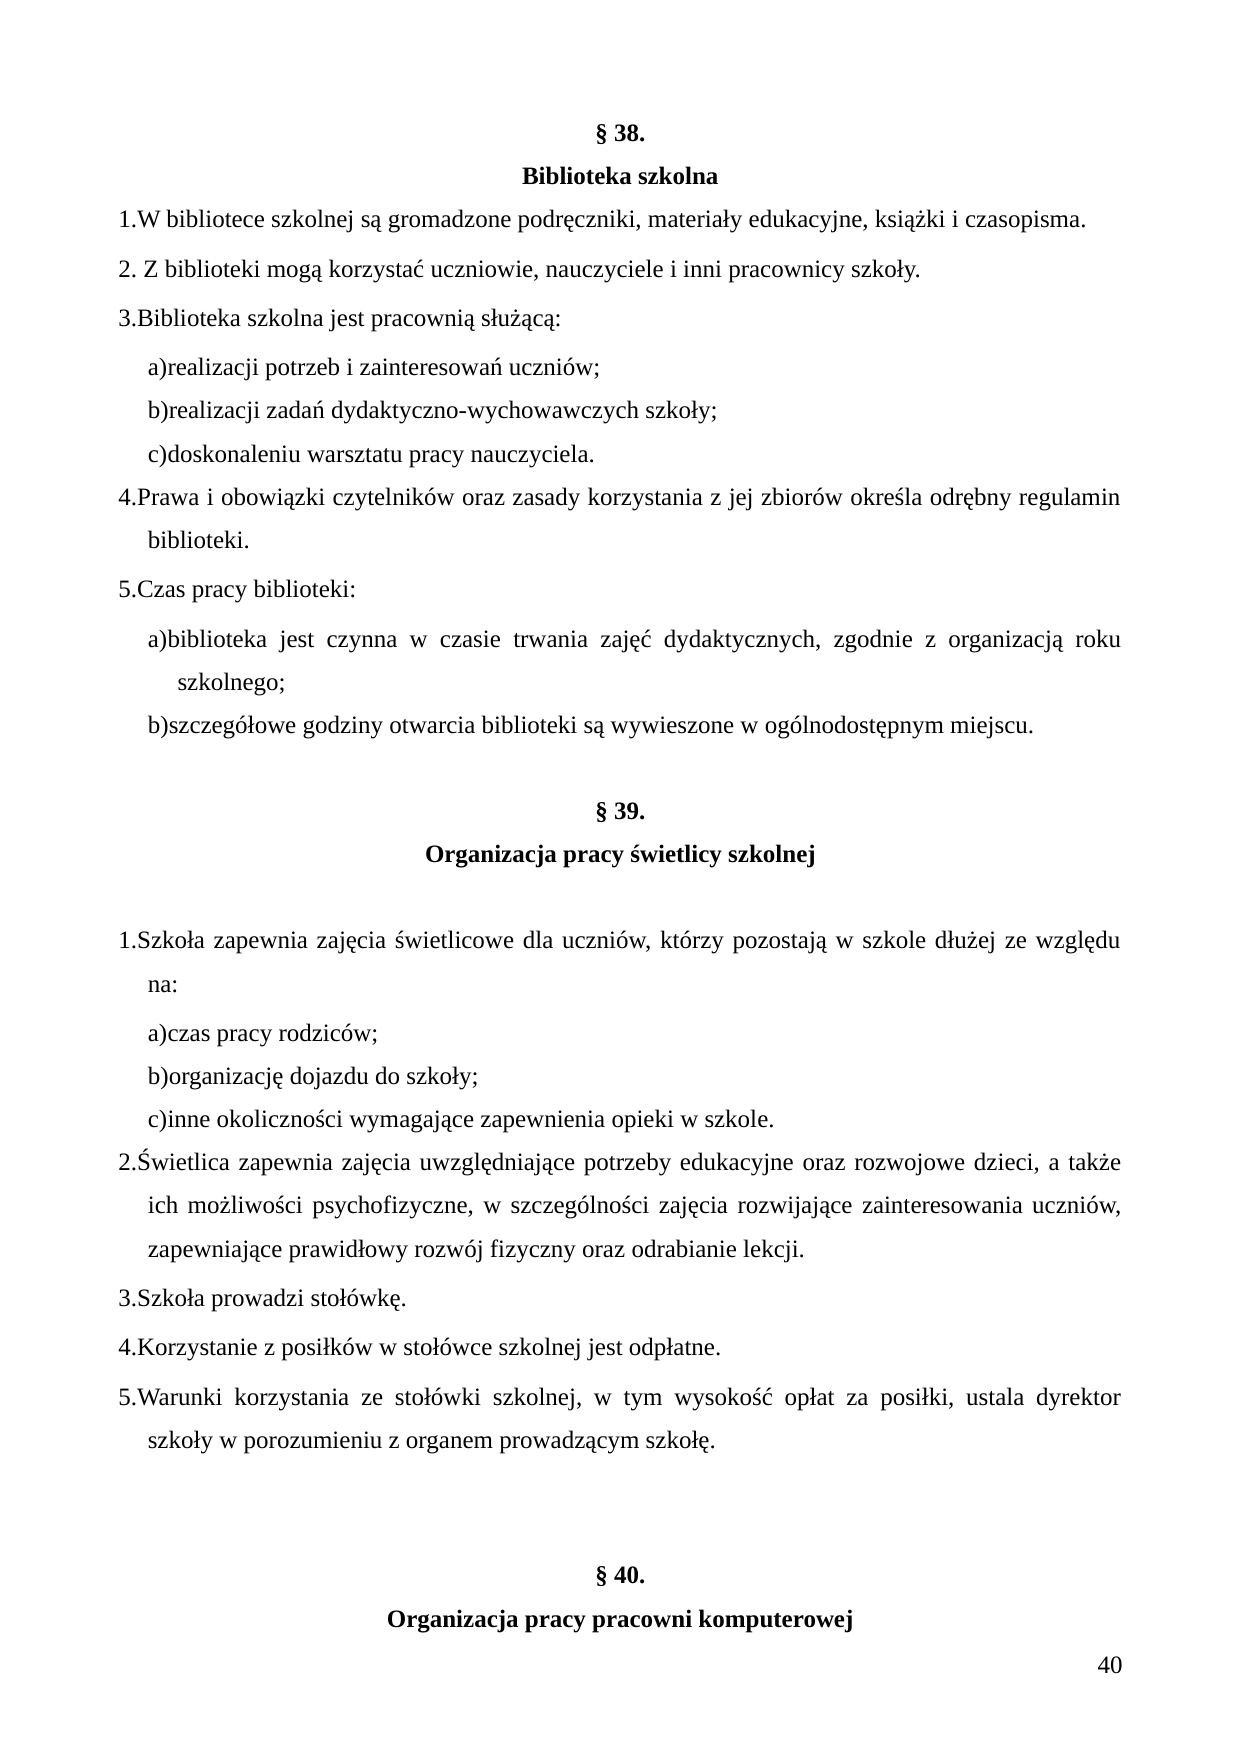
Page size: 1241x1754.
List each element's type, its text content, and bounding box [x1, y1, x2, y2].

list Świetlica zapewnia zajęcia uwzględniające potrzeby edukacyjne oraz rozwojowe dzieci, a także ich możliwości psychofizyczne, w szczególności zajęcia rozwijające zainteresowania uczniów, zapewniające prawidłowy rozwój fizyczny oraz odrabianie lekcji. [118, 1147, 1122, 1262]
text Organizacja pracy pracowni komputerowej [118, 1604, 1122, 1632]
list doskonaleniu warsztatu pracy nauczyciela. [148, 439, 1122, 467]
list Warunki korzystania ze stołówki szkolnej, w tym wysokość opłat za posiłki, ustala dyrektor szkoły w porozumieniu z organem prowadzącym szkołę. [118, 1382, 1122, 1454]
text Organizacja pracy świetlicy szkolnej [118, 839, 1122, 868]
text § 40. [118, 1561, 1122, 1589]
list organizację dojazdu do szkoły; [148, 1061, 1122, 1090]
list Z biblioteki mogą korzystać uczniowie, nauczyciele i inni pracownicy szkoły. [118, 254, 1122, 282]
list Czas pracy biblioteki: [118, 574, 1122, 603]
list Biblioteka szkolna jest pracownią służącą: [118, 303, 1122, 332]
list Szkoła prowadzi stołówkę. [118, 1283, 1122, 1312]
text Biblioteka szkolna [118, 161, 1122, 190]
text § 39. [118, 796, 1122, 825]
text § 38. [118, 118, 1122, 147]
list czas pracy rodziców; [148, 1018, 1122, 1047]
list realizacji zadań dydaktyczno-wychowawczych szkoły; [148, 396, 1122, 424]
list szczegółowe godziny otwarcia biblioteki są wywieszone w ogólnodostępnym miejscu. [148, 710, 1122, 739]
list Korzystanie z posiłków w stołówce szkolnej jest odpłatne. [118, 1332, 1122, 1361]
list Szkoła zapewnia zajęcia świetlicowe dla uczniów, którzy pozostają w szkole dłużej ze względu na: [118, 926, 1122, 997]
list W bibliotece szkolnej są gromadzone podręczniki, materiały edukacyjne, książki i czasopisma. [118, 204, 1122, 233]
list inne okoliczności wymagające zapewnienia opieki w szkole. [148, 1104, 1122, 1133]
list Prawa i obowiązki czytelników oraz zasady korzystania z jej zbiorów określa odrębny regulamin biblioteki. [118, 482, 1122, 554]
list realizacji potrzeb i zainteresowań uczniów; [148, 352, 1122, 381]
list biblioteka jest czynna w czasie trwania zajęć dydaktycznych, zgodnie z organizacją roku szkolnego; [148, 624, 1122, 696]
